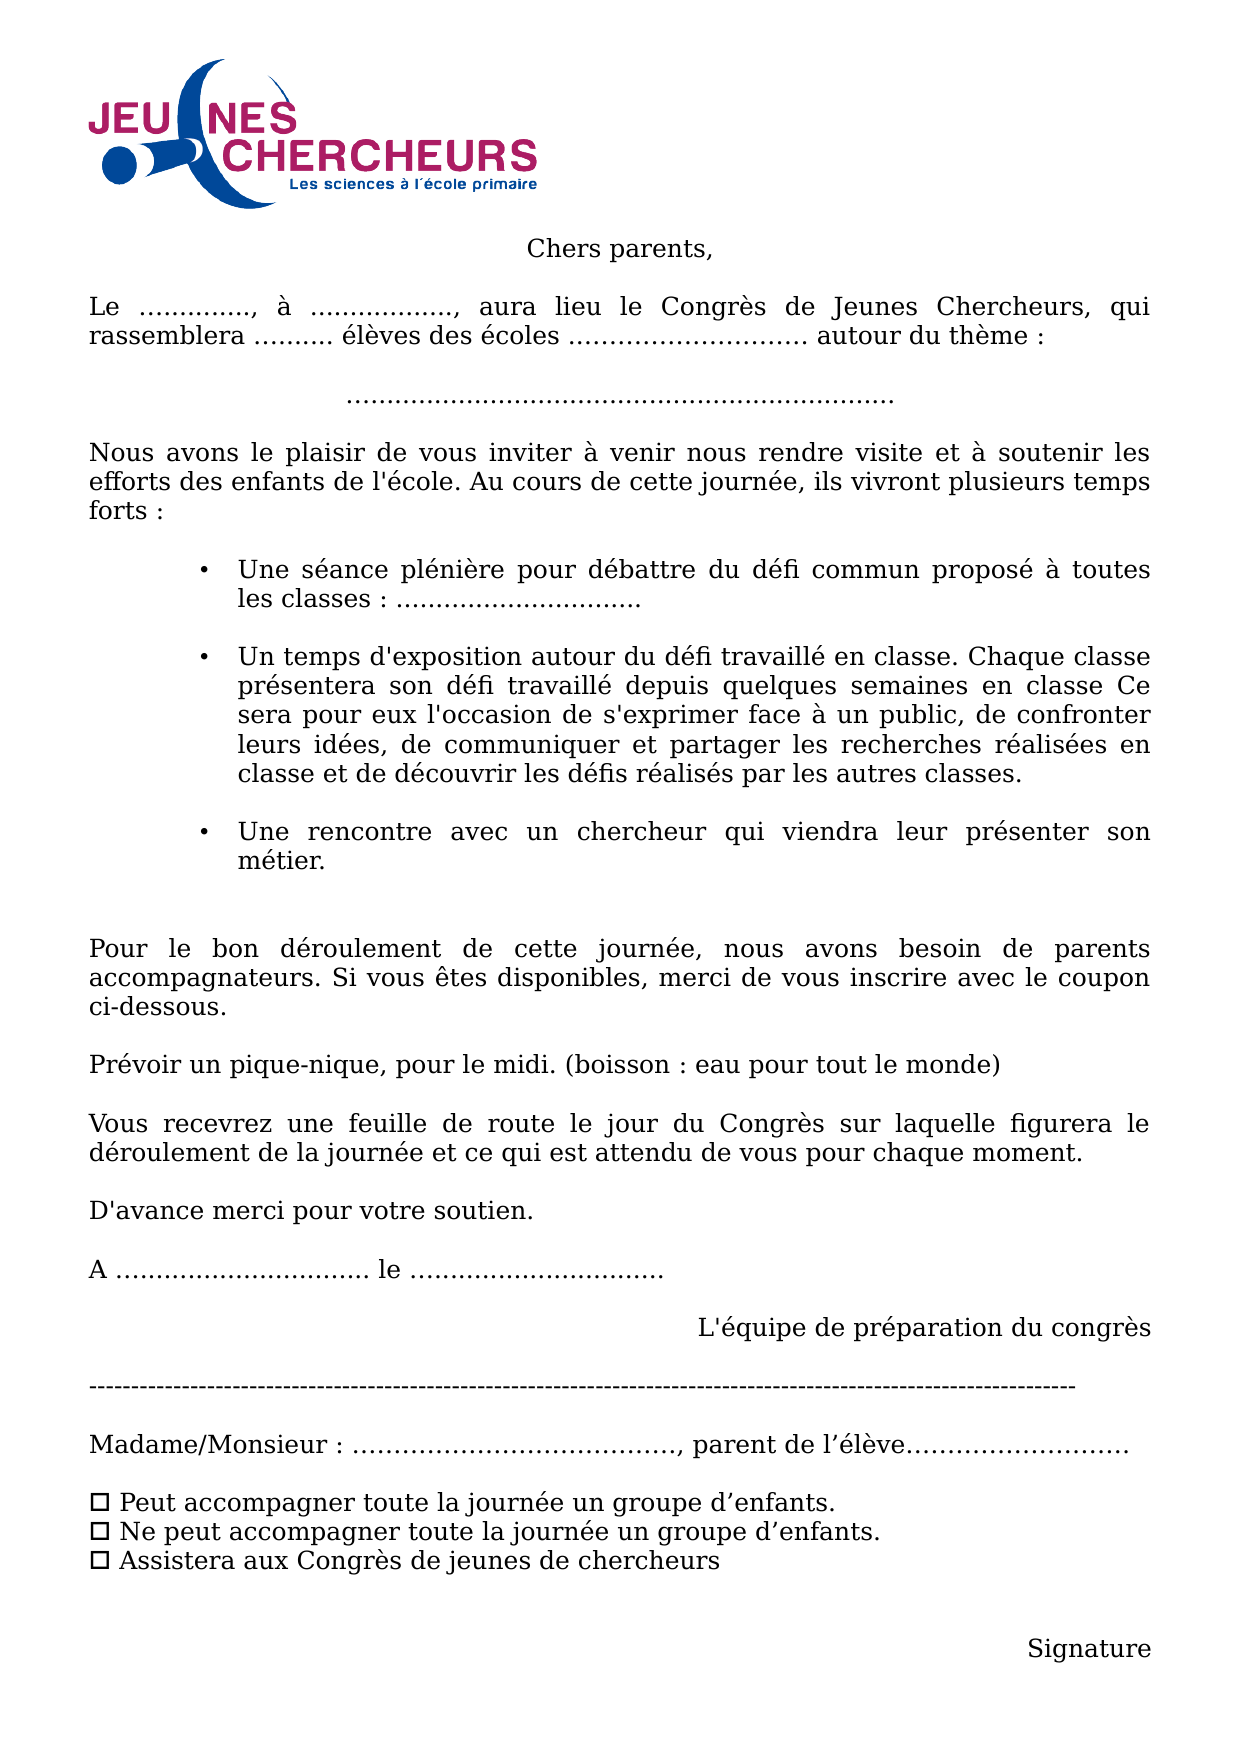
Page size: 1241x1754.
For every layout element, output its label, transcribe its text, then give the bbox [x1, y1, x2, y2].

text Chers parents, [88, 234, 1152, 263]
picture [88, 59, 537, 209]
text Pour le bon déroulement de cette journée, nous avons besoin de parents accompagnateurs. Si vous êtes disponibles, merci de vous inscrire avec le coupon ci-dessous. [88, 934, 1152, 1022]
text  Peut accompagner toute la journée un groupe d’enfants. [88, 1488, 1152, 1517]
text Le …..........., à .................., aura lieu le Congrès de Jeunes Chercheurs, qui rassemblera …....... élèves des écoles ..……………………… autour du thème : [88, 292, 1152, 351]
text Madame/Monsieur : …………………………………, parent de l’élève……………………… [88, 1430, 1152, 1459]
text ….................................................................. [88, 380, 1152, 409]
list Un temps d'exposition autour du défi travaillé en classe. Chaque classe présentera son défi travaillé depuis quelques semaines en classe Ce sera pour eux l'occasion de s'exprimer face à un public, de confronter leurs idées, de communiquer et partager les recherches réalisées en classe et de découvrir les défis réalisés par les autres classes. [200, 642, 1152, 788]
text A …............................. le …............................. [88, 1255, 1152, 1284]
text L'équipe de préparation du congrès [88, 1313, 1152, 1342]
text Vous recevrez une feuille de route le jour du Congrès sur laquelle figurera le déroulement de la journée et ce qui est attendu de vous pour chaque moment. [88, 1109, 1152, 1167]
text Nous avons le plaisir de vous inviter à venir nous rendre visite et à soutenir les efforts des enfants de l'école. Au cours de cette journée, ils vivront plusieurs temps forts : [88, 438, 1152, 526]
text --------------------------------------------------------------------------------------------------------------------- [88, 1372, 1152, 1401]
text Signature [88, 1634, 1152, 1663]
text D'avance merci pour votre soutien. [88, 1197, 1152, 1226]
list Une rencontre avec un chercheur qui viendra leur présenter son métier. [200, 817, 1152, 876]
text  Assistera aux Congrès de jeunes de chercheurs [88, 1547, 1152, 1576]
text Prévoir un pique-nique, pour le midi. (boisson : eau pour tout le monde) [88, 1051, 1152, 1080]
text  Ne peut accompagner toute la journée un groupe d’enfants. [88, 1517, 1152, 1547]
list Une séance plénière pour débattre du défi commun proposé à toutes les classes : ............................... [200, 555, 1152, 613]
